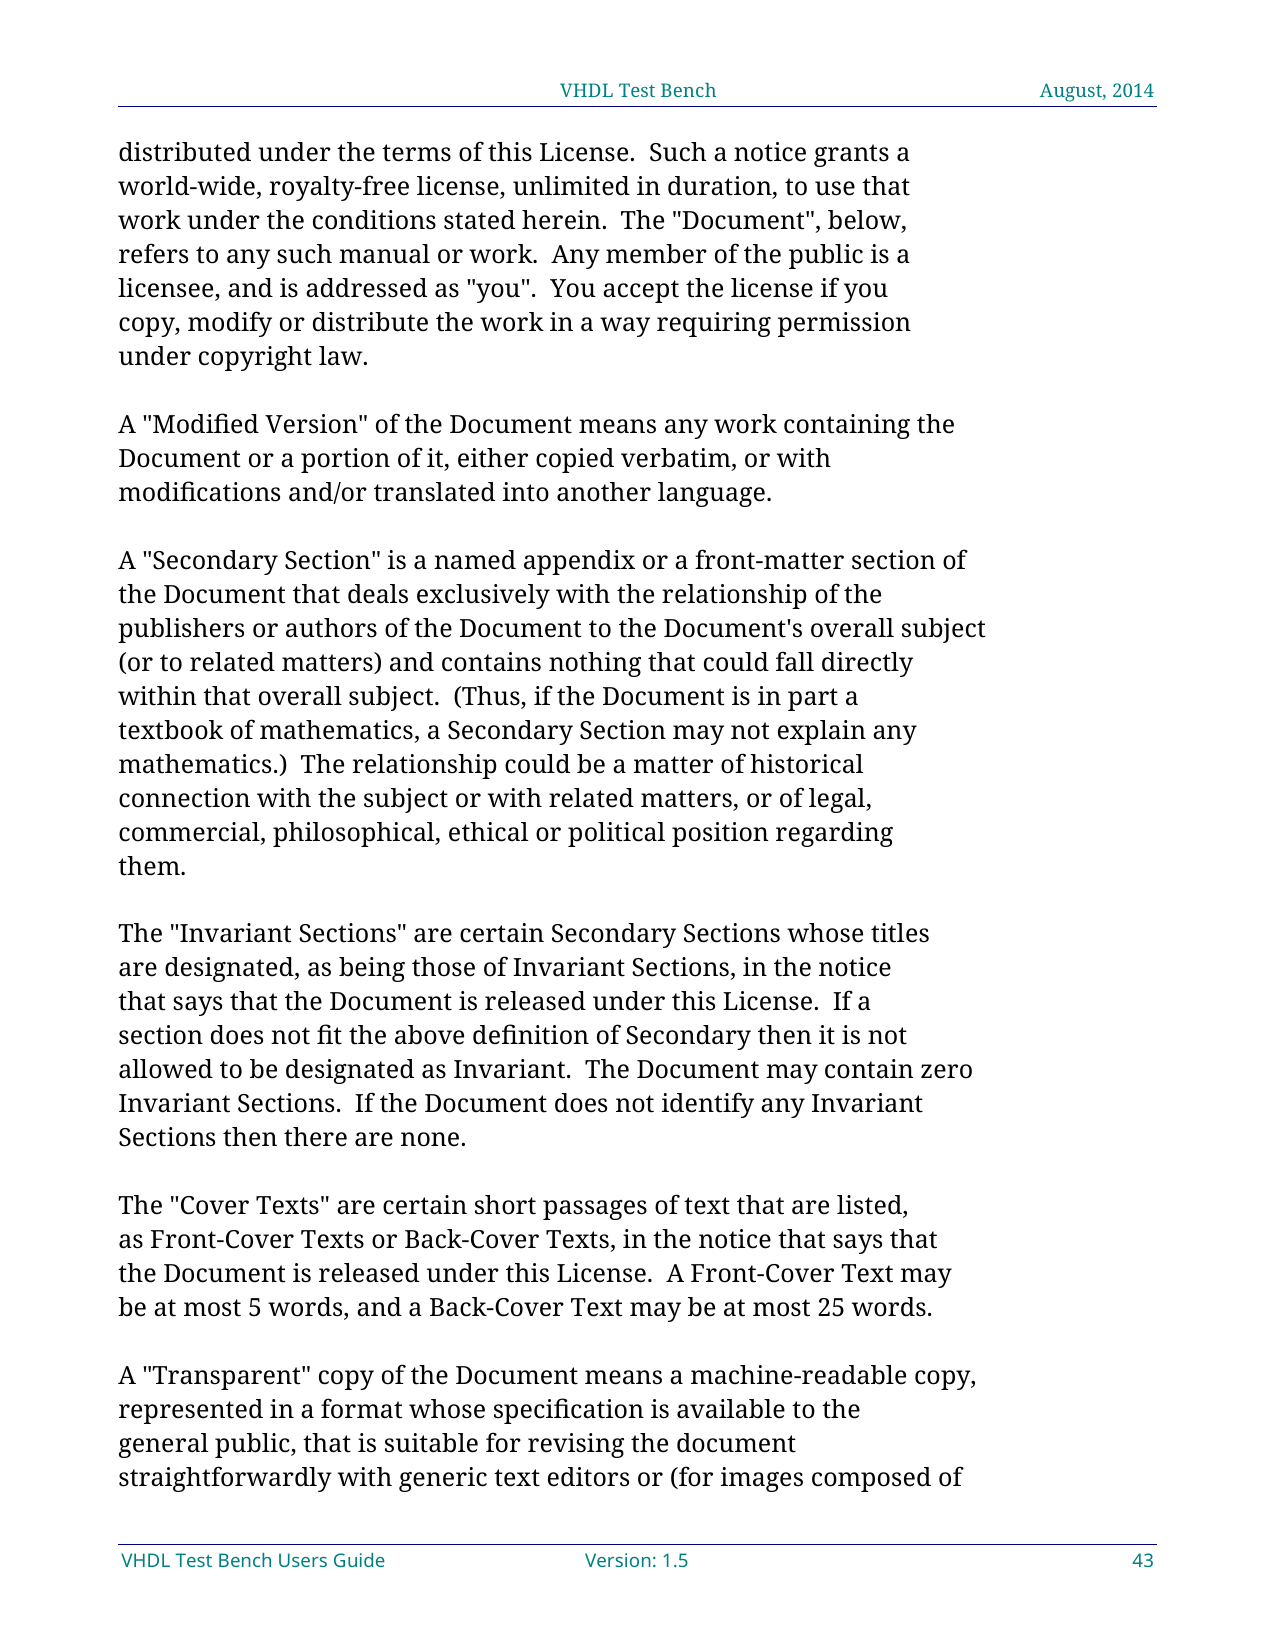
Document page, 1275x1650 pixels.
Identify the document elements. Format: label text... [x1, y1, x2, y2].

text licensee, and is addressed as "you". You accept the license if you [118, 271, 1157, 305]
text are designated, as being those of Invariant Sections, in the notice [118, 950, 1157, 984]
text publishers or authors of the Document to the Document's overall subject [118, 611, 1157, 645]
text Invariant Sections. If the Document does not identify any Invariant [118, 1086, 1157, 1120]
text commercial, philosophical, ethical or political position regarding [118, 814, 1157, 848]
text textbook of mathematics, a Secondary Section may not explain any [118, 713, 1157, 747]
text Document or a portion of it, either copied verbatim, or with [118, 441, 1157, 475]
text as Front-Cover Texts or Back-Cover Texts, in the notice that says that [118, 1222, 1157, 1256]
text A "Transparent" copy of the Document means a machine-readable copy, [118, 1358, 1157, 1392]
text within that overall subject. (Thus, if the Document is in part a [118, 679, 1157, 713]
text refers to any such manual or work. Any member of the public is a [118, 237, 1157, 271]
text work under the conditions stated herein. The "Document", below, [118, 203, 1157, 237]
text Sections then there are none. [118, 1120, 1157, 1154]
text connection with the subject or with related matters, or of legal, [118, 781, 1157, 814]
text the Document is released under this License. A Front-Cover Text may [118, 1256, 1157, 1290]
text (or to related matters) and contains nothing that could fall directly [118, 645, 1157, 679]
text represented in a format whose specification is available to the [118, 1392, 1157, 1426]
text under copyright law. [118, 339, 1157, 373]
text allowed to be designated as Invariant. The Document may contain zero [118, 1052, 1157, 1086]
text that says that the Document is released under this License. If a [118, 984, 1157, 1018]
text modifications and/or translated into another language. [118, 475, 1157, 509]
text A "Secondary Section" is a named appendix or a front-matter section of [118, 543, 1157, 577]
text be at most 5 words, and a Back-Cover Text may be at most 25 words. [118, 1290, 1157, 1324]
text The "Cover Texts" are certain short passages of text that are listed, [118, 1188, 1157, 1222]
text copy, modify or distribute the work in a way requiring permission [118, 305, 1157, 339]
text The "Invariant Sections" are certain Secondary Sections whose titles [118, 916, 1157, 950]
text section does not fit the above definition of Secondary then it is not [118, 1018, 1157, 1052]
text them. [118, 848, 1157, 882]
text A "Modified Version" of the Document means any work containing the [118, 407, 1157, 441]
text the Document that deals exclusively with the relationship of the [118, 577, 1157, 611]
text general public, that is suitable for revising the document [118, 1426, 1157, 1460]
text distributed under the terms of this License. Such a notice grants a [118, 135, 1157, 169]
text straightforwardly with generic text editors or (for images composed of [118, 1460, 1157, 1494]
text mathematics.) The relationship could be a matter of historical [118, 747, 1157, 781]
text world-wide, royalty-free license, unlimited in duration, to use that [118, 169, 1157, 203]
